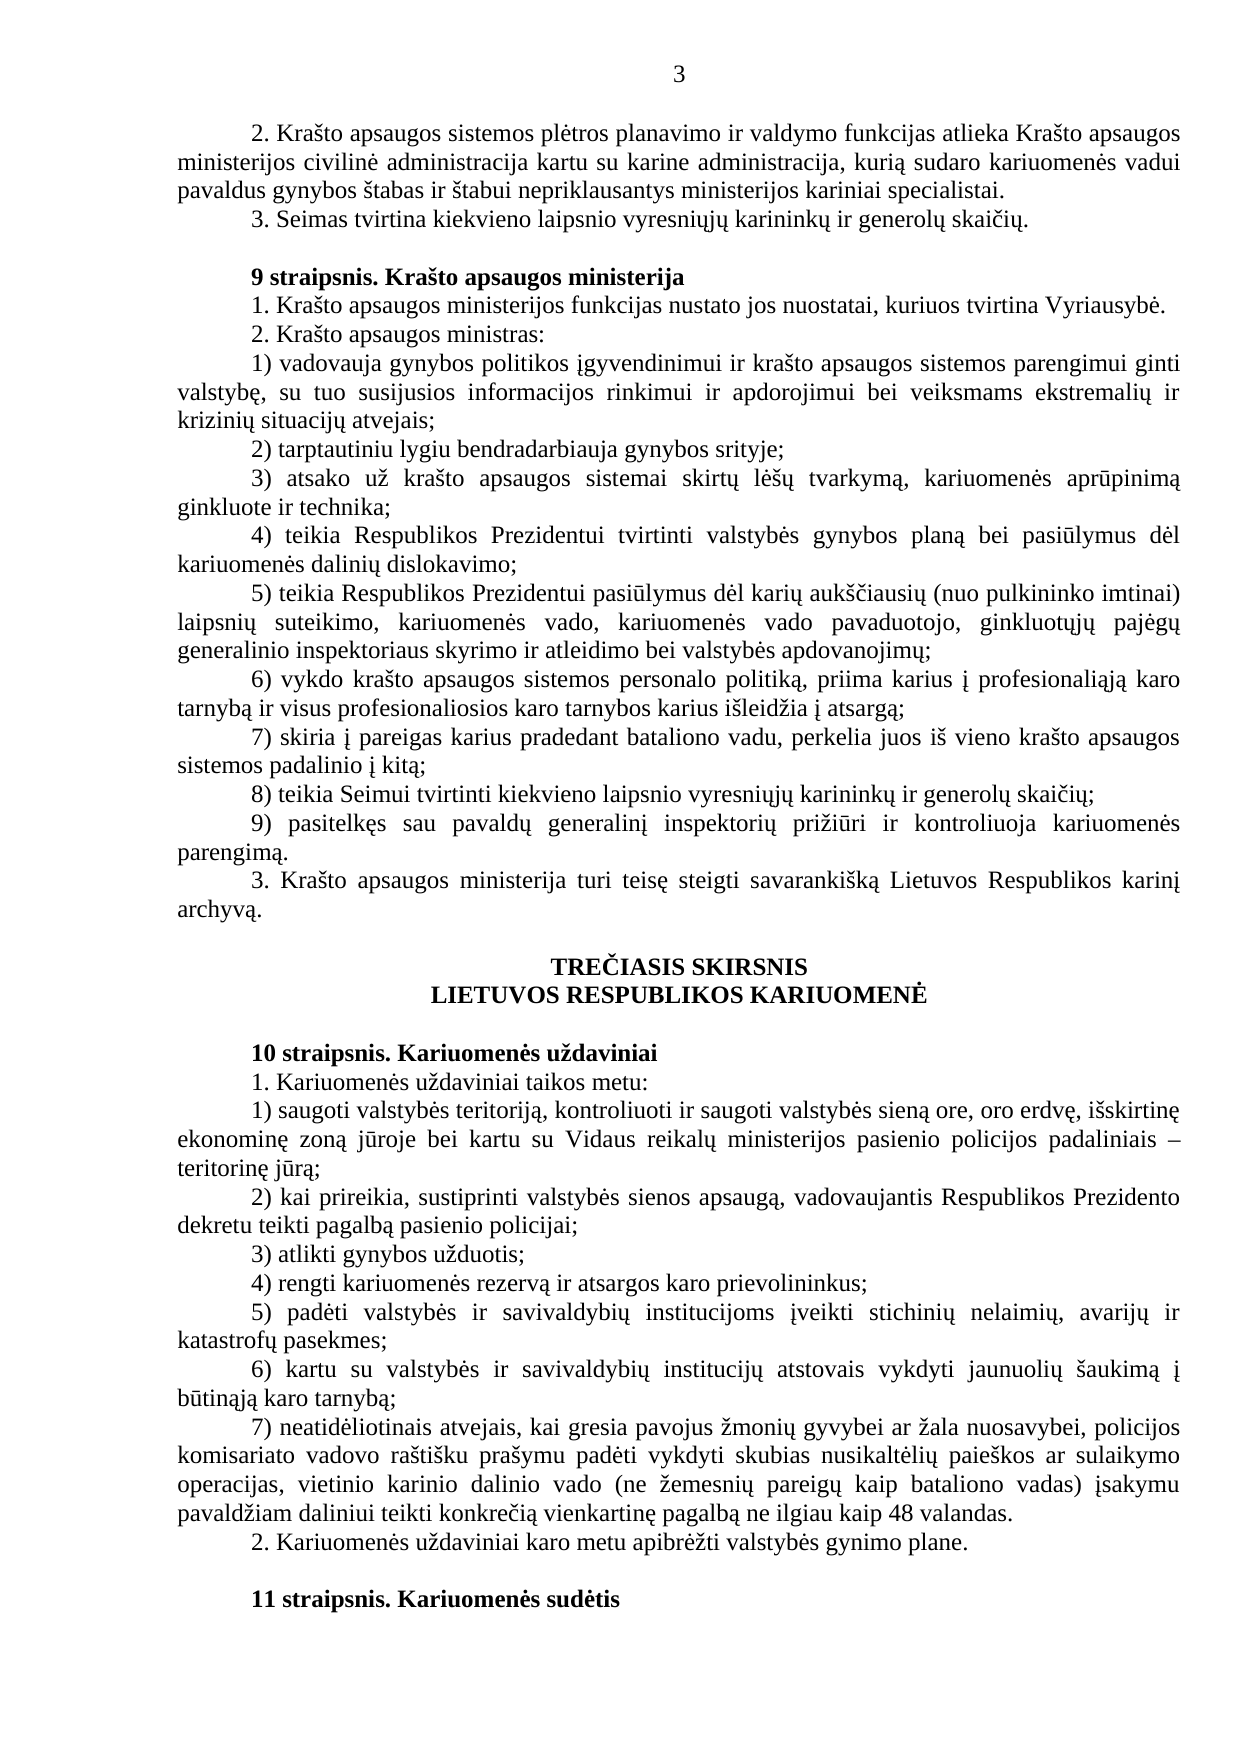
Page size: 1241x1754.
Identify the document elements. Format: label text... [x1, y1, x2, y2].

text 3) atlikti gynybos užduotis; [177, 1239, 1181, 1268]
text 4) teikia Respublikos Prezidentui tvirtinti valstybės gynybos planą bei pasiūlymus dėl kariuomenės dalinių dislokavimo; [177, 521, 1181, 578]
text 1) saugoti valstybės teritoriją, kontroliuoti ir saugoti valstybės sieną ore, oro erdvę, išskirtinę ekonominę zoną jūroje bei kartu su Vidaus reikalų ministerijos pasienio policijos padaliniais – teritorinę jūrą; [177, 1096, 1181, 1182]
text 1) vadovauja gynybos politikos įgyvendinimui ir krašto apsaugos sistemos parengimui ginti valstybę, su tuo susijusios informacijos rinkimui ir apdorojimui bei veiksmams ekstremalių ir krizinių situacijų atvejais; [177, 348, 1181, 434]
text 3. Krašto apsaugos ministerija turi teisę steigti savarankišką Lietuvos Respublikos karinį archyvą. [177, 866, 1181, 923]
text 5) padėti valstybės ir savivaldybių institucijoms įveikti stichinių nelaimių, avarijų ir katastrofų pasekmes; [177, 1297, 1181, 1354]
text 9 straipsnis. Krašto apsaugos ministerija [177, 262, 1181, 291]
text 2. Krašto apsaugos sistemos plėtros planavimo ir valdymo funkcijas atlieka Krašto apsaugos ministerijos civilinė administracija kartu su karine administracija, kurią sudaro kariuomenės vadui pavaldus gynybos štabas ir štabui nepriklausantys ministerijos kariniai specialistai. [177, 118, 1181, 204]
text 3) atsako už krašto apsaugos sistemai skirtų lėšų tvarkymą, kariuomenės aprūpinimą ginkluote ir technika; [177, 463, 1181, 521]
text TREČIASIS SKIRSNIS [177, 952, 1181, 981]
text 4) rengti kariuomenės rezervą ir atsargos karo prievolininkus; [177, 1268, 1181, 1297]
text 2) tarptautiniu lygiu bendradarbiauja gynybos srityje; [177, 434, 1181, 463]
text 11 straipsnis. Kariuomenės sudėtis [177, 1584, 1181, 1613]
text 1. Krašto apsaugos ministerijos funkcijas nustato jos nuostatai, kuriuos tvirtina Vyriausybė. [177, 291, 1181, 319]
text 9) pasitelkęs sau pavaldų generalinį inspektorių prižiūri ir kontroliuoja kariuomenės parengimą. [177, 808, 1181, 866]
text LIETUVOS RESPUBLIKOS KARIUOMENĖ [177, 981, 1181, 1009]
text 1. Kariuomenės uždaviniai taikos metu: [177, 1067, 1181, 1096]
text 8) teikia Seimui tvirtinti kiekvieno laipsnio vyresniųjų karininkų ir generolų skaičių; [177, 779, 1181, 808]
text 3. Seimas tvirtina kiekvieno laipsnio vyresniųjų karininkų ir generolų skaičių. [177, 204, 1181, 233]
text 7) neatidėliotinais atvejais, kai gresia pavojus žmonių gyvybei ar žala nuosavybei, policijos komisariato vadovo raštišku prašymu padėti vykdyti skubias nusikaltėlių paieškos ar sulaikymo operacijas, vietinio karinio dalinio vado (ne žemesnių pareigų kaip bataliono vadas) įsakymu pavaldžiam daliniui teikti konkrečią vienkartinę pagalbą ne ilgiau kaip 48 valandas. [177, 1412, 1181, 1527]
text 7) skiria į pareigas karius pradedant bataliono vadu, perkelia juos iš vieno krašto apsaugos sistemos padalinio į kitą; [177, 722, 1181, 779]
text 2. Kariuomenės uždaviniai karo metu apibrėžti valstybės gynimo plane. [177, 1527, 1181, 1556]
text 2. Krašto apsaugos ministras: [177, 319, 1181, 348]
text 5) teikia Respublikos Prezidentui pasiūlymus dėl karių aukščiausių (nuo pulkininko imtinai) laipsnių suteikimo, kariuomenės vado, kariuomenės vado pavaduotojo, ginkluotųjų pajėgų generalinio inspektoriaus skyrimo ir atleidimo bei valstybės apdovanojimų; [177, 578, 1181, 664]
text 10 straipsnis. Kariuomenės uždaviniai [177, 1038, 1181, 1067]
text 6) vykdo krašto apsaugos sistemos personalo politiką, priima karius į profesionaliąją karo tarnybą ir visus profesionaliosios karo tarnybos karius išleidžia į atsargą; [177, 664, 1181, 722]
text 6) kartu su valstybės ir savivaldybių institucijų atstovais vykdyti jaunuolių šaukimą į būtinąją karo tarnybą; [177, 1354, 1181, 1412]
text 2) kai prireikia, sustiprinti valstybės sienos apsaugą, vadovaujantis Respublikos Prezidento dekretu teikti pagalbą pasienio policijai; [177, 1182, 1181, 1239]
